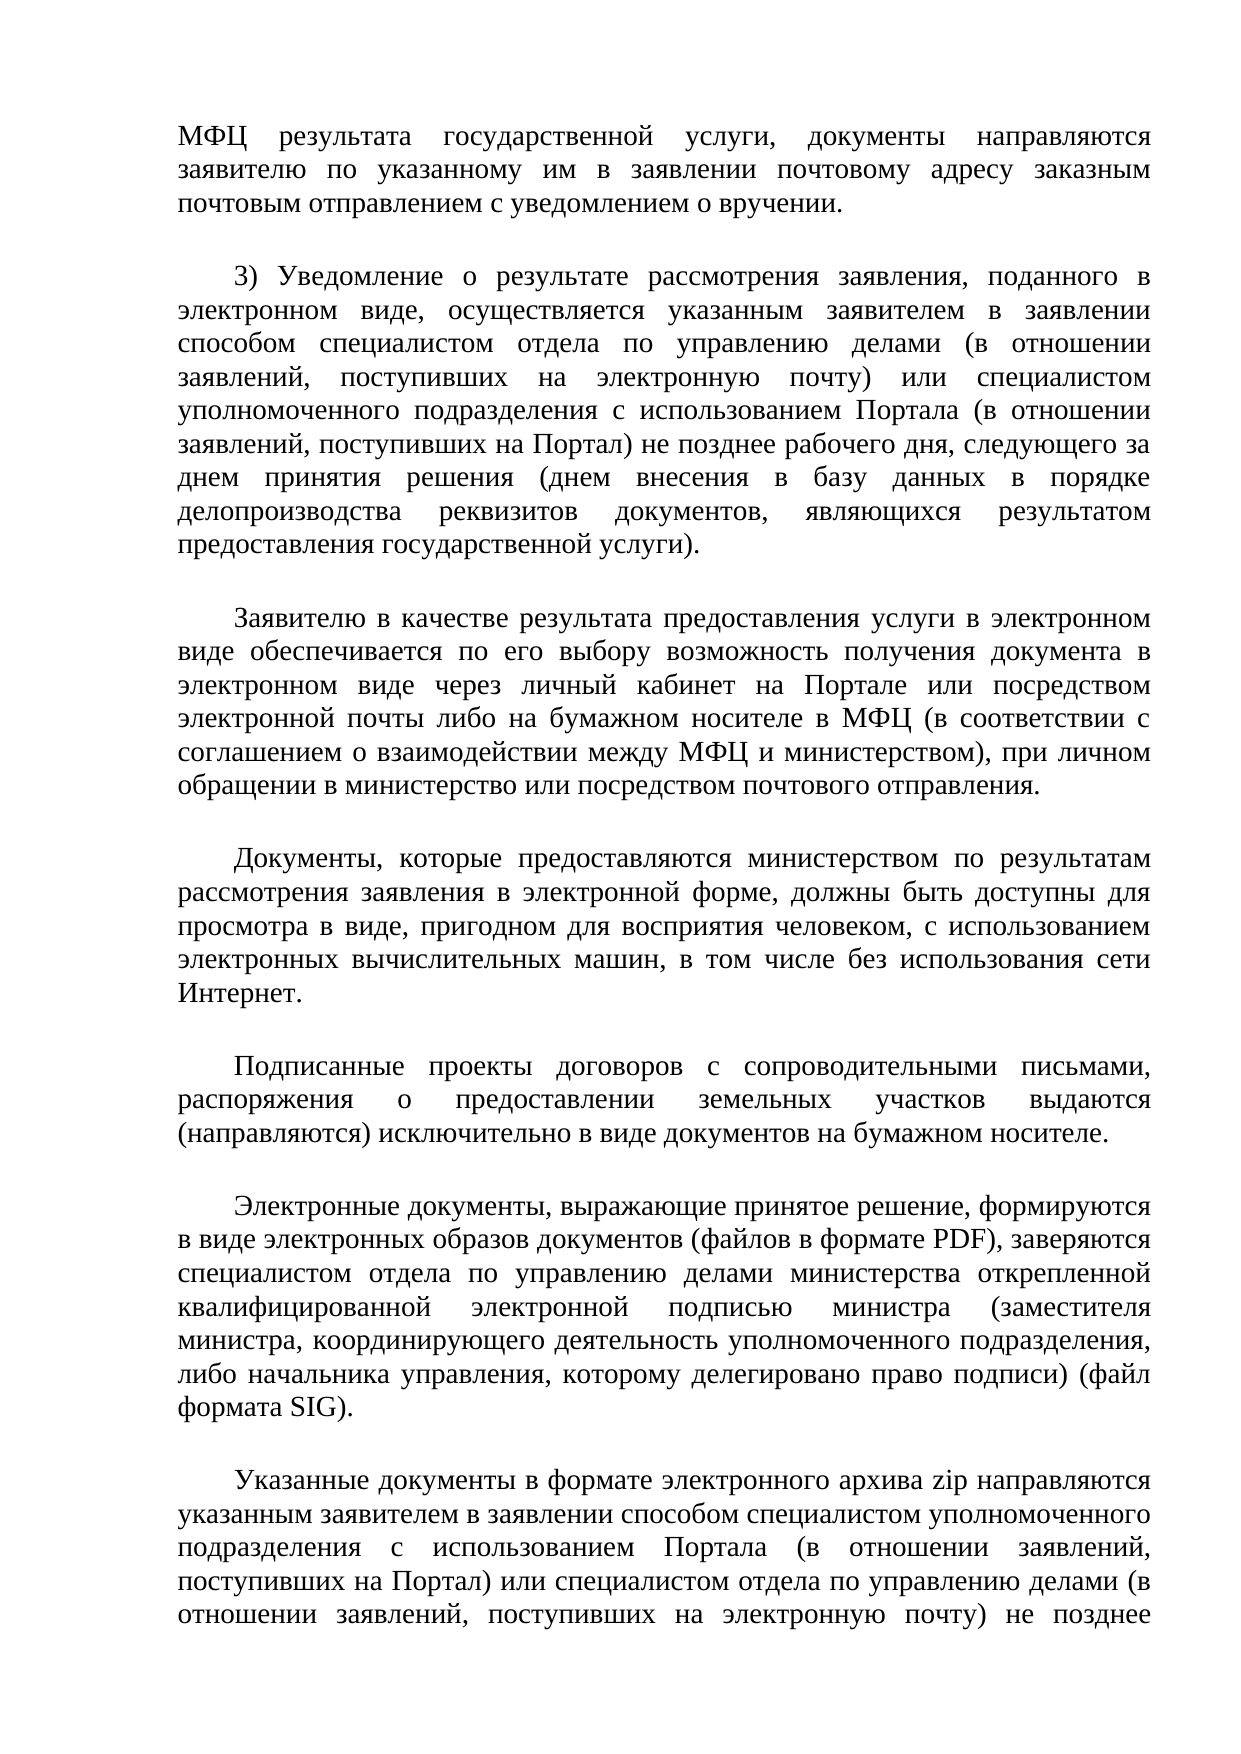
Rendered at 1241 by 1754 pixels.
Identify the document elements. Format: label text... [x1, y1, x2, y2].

text Подписанные проекты договоров с сопроводительными письмами, распоряжения о предоставлении земельных участков выдаются (направляются) исключительно в виде документов на бумажном носителе. [177, 1048, 1152, 1148]
text Указанные документы в формате электронного архива zip направляются указанным заявителем в заявлении способом специалистом уполномоченного подразделения с использованием Портала (в отношении заявлений, поступивших на Портал) или специалистом отдела по управлению делами (в отношении заявлений, поступивших на электронную почту) не позднее [177, 1462, 1152, 1630]
text 3) Уведомление о результате рассмотрения заявления, поданного в электронном виде, осуществляется указанным заявителем в заявлении способом специалистом отдела по управлению делами (в отношении заявлений, поступивших на электронную почту) или специалистом уполномоченного подразделения с использованием Портала (в отношении заявлений, поступивших на Портал) не позднее рабочего дня, следующего за днем принятия решения (днем внесения в базу данных в порядке делопроизводства реквизитов документов, являющихся результатом предоставления государственной услуги). [177, 258, 1152, 560]
text Заявителю в качестве результата предоставления услуги в электронном виде обеспечивается по его выбору возможность получения документа в электронном виде через личный кабинет на Портале или посредством электронной почты либо на бумажном носителе в МФЦ (в соответствии с соглашением о взаимодействии между МФЦ и министерством), при личном обращении в министерство или посредством почтового отправления. [177, 600, 1152, 801]
text Документы, которые предоставляются министерством по результатам рассмотрения заявления в электронной форме, должны быть доступны для просмотра в виде, пригодном для восприятия человеком, с использованием электронных вычислительных машин, в том числе без использования сети Интернет. [177, 841, 1152, 1008]
text Электронные документы, выражающие принятое решение, формируются в виде электронных образов документов (файлов в формате PDF), заверяются специалистом отдела по управлению делами министерства открепленной квалифицированной электронной подписью министра (заместителя министра, координирующего деятельность уполномоченного подразделения, либо начальника управления, которому делегировано право подписи) (файл формата SIG). [177, 1188, 1152, 1423]
text МФЦ результата государственной услуги, документы направляются заявителю по указанному им в заявлении почтовому адресу заказным почтовым отправлением с уведомлением о вручении. [177, 118, 1152, 219]
